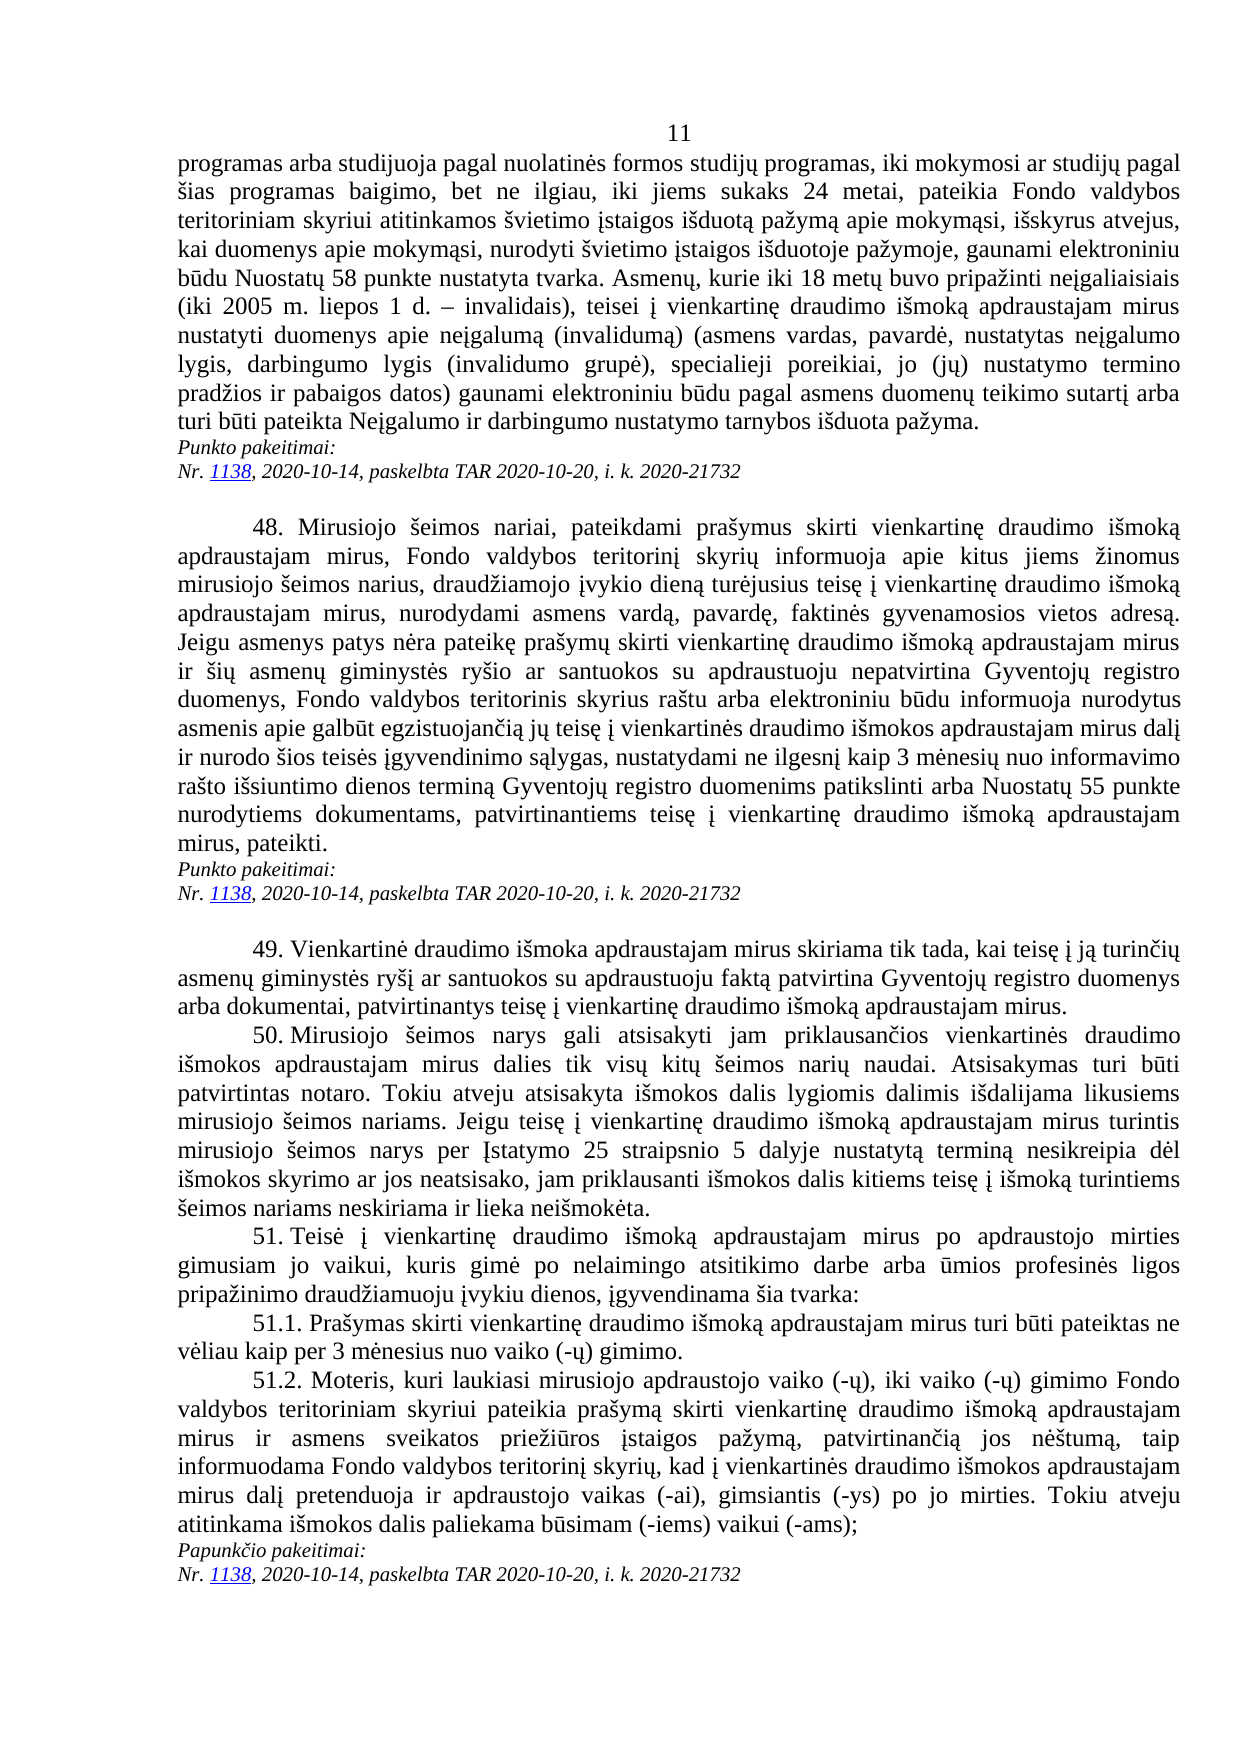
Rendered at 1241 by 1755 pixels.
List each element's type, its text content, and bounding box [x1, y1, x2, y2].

text 50. Mirusiojo šeimos narys gali atsisakyti jam priklausančios vienkartinės draudimo išmokos apdraustajam mirus dalies tik visų kitų šeimos narių naudai. Atsisakymas turi būti patvirtintas notaro. Tokiu atveju atsisakyta išmokos dalis lygiomis dalimis išdalijama likusiems mirusiojo šeimos nariams. Jeigu teisę į vienkartinę draudimo išmoką apdraustajam mirus turintis mirusiojo šeimos narys per Įstatymo 25 straipsnio 5 dalyje nustatytą terminą nesikreipia dėl išmokos skyrimo ar jos neatsisako, jam priklausanti išmokos dalis kitiems teisę į išmoką turintiems šeimos nariams neskiriama ir lieka neišmokėta. [177, 1020, 1181, 1221]
text 51. Teisė į vienkartinę draudimo išmoką apdraustajam mirus po apdraustojo mirties gimusiam jo vaikui, kuris gimė po nelaimingo atsitikimo darbe arba ūmios profesinės ligos pripažinimo draudžiamuoju įvykiu dienos, įgyvendinama šia tvarka: [177, 1221, 1181, 1308]
text Nr. 1138, 2020-10-14, paskelbta TAR 2020-10-20, i. k. 2020-21732 [177, 1562, 1181, 1586]
text Nr. 1138, 2020-10-14, paskelbta TAR 2020-10-20, i. k. 2020-21732 [177, 459, 1181, 483]
text Nr. 1138, 2020-10-14, paskelbta TAR 2020-10-20, i. k. 2020-21732 [177, 881, 1181, 905]
text Punkto pakeitimai: [177, 435, 1181, 459]
text 51.2. Moteris, kuri laukiasi mirusiojo apdraustojo vaiko (-ų), iki vaiko (-ų) gimimo Fondo valdybos teritoriniam skyriui pateikia prašymą skirti vienkartinę draudimo išmoką apdraustajam mirus ir asmens sveikatos priežiūros įstaigos pažymą, patvirtinančią jos nėštumą, taip informuodama Fondo valdybos teritorinį skyrių, kad į vienkartinės draudimo išmokos apdraustajam mirus dalį pretenduoja ir apdraustojo vaikas (-ai), gimsiantis (-ys) po jo mirties. Tokiu atveju atitinkama išmokos dalis paliekama būsimam (-iems) vaikui (-ams); [177, 1365, 1181, 1538]
text 48. Mirusiojo šeimos nariai, pateikdami prašymus skirti vienkartinę draudimo išmoką apdraustajam mirus, Fondo valdybos teritorinį skyrių informuoja apie kitus jiems žinomus mirusiojo šeimos narius, draudžiamojo įvykio dieną turėjusius teisę į vienkartinę draudimo išmoką apdraustajam mirus, nurodydami asmens vardą, pavardę, faktinės gyvenamosios vietos adresą. Jeigu asmenys patys nėra pateikę prašymų skirti vienkartinę draudimo išmoką apdraustajam mirus ir šių asmenų giminystės ryšio ar santuokos su apdraustuoju nepatvirtina Gyventojų registro duomenys, Fondo valdybos teritorinis skyrius raštu arba elektroniniu būdu informuoja nurodytus asmenis apie galbūt egzistuojančią jų teisę į vienkartinės draudimo išmokos apdraustajam mirus dalį ir nurodo šios teisės įgyvendinimo sąlygas, nustatydami ne ilgesnį kaip 3 mėnesių nuo informavimo rašto išsiuntimo dienos terminą Gyventojų registro duomenims patikslinti arba Nuostatų 55 punkte nurodytiems dokumentams, patvirtinantiems teisę į vienkartinę draudimo išmoką apdraustajam mirus, pateikti. [177, 512, 1181, 857]
text Papunkčio pakeitimai: [177, 1538, 1181, 1562]
text 49. Vienkartinė draudimo išmoka apdraustajam mirus skiriama tik tada, kai teisę į ją turinčių asmenų giminystės ryšį ar santuokos su apdraustuoju faktą patvirtina Gyventojų registro duomenys arba dokumentai, patvirtinantys teisę į vienkartinę draudimo išmoką apdraustajam mirus. [177, 934, 1181, 1020]
text Punkto pakeitimai: [177, 857, 1181, 881]
text programas arba studijuoja pagal nuolatinės formos studijų programas, iki mokymosi ar studijų pagal šias programas baigimo, bet ne ilgiau, iki jiems sukaks 24 metai, pateikia Fondo valdybos teritoriniam skyriui atitinkamos švietimo įstaigos išduotą pažymą apie mokymąsi, išskyrus atvejus, kai duomenys apie mokymąsi, nurodyti švietimo įstaigos išduotoje pažymoje, gaunami elektroniniu būdu Nuostatų 58 punkte nustatyta tvarka. Asmenų, kurie iki 18 metų buvo pripažinti neįgaliaisiais (iki 2005 m. liepos 1 d. – invalidais), teisei į vienkartinę draudimo išmoką apdraustajam mirus nustatyti duomenys apie neįgalumą (invalidumą) (asmens vardas, pavardė, nustatytas neįgalumo lygis, darbingumo lygis (invalidumo grupė), specialieji poreikiai, jo (jų) nustatymo termino pradžios ir pabaigos datos) gaunami elektroniniu būdu pagal asmens duomenų teikimo sutartį arba turi būti pateikta Neįgalumo ir darbingumo nustatymo tarnybos išduota pažyma. [177, 148, 1181, 435]
text 51.1. Prašymas skirti vienkartinę draudimo išmoką apdraustajam mirus turi būti pateiktas ne vėliau kaip per 3 mėnesius nuo vaiko (-ų) gimimo. [177, 1308, 1181, 1365]
